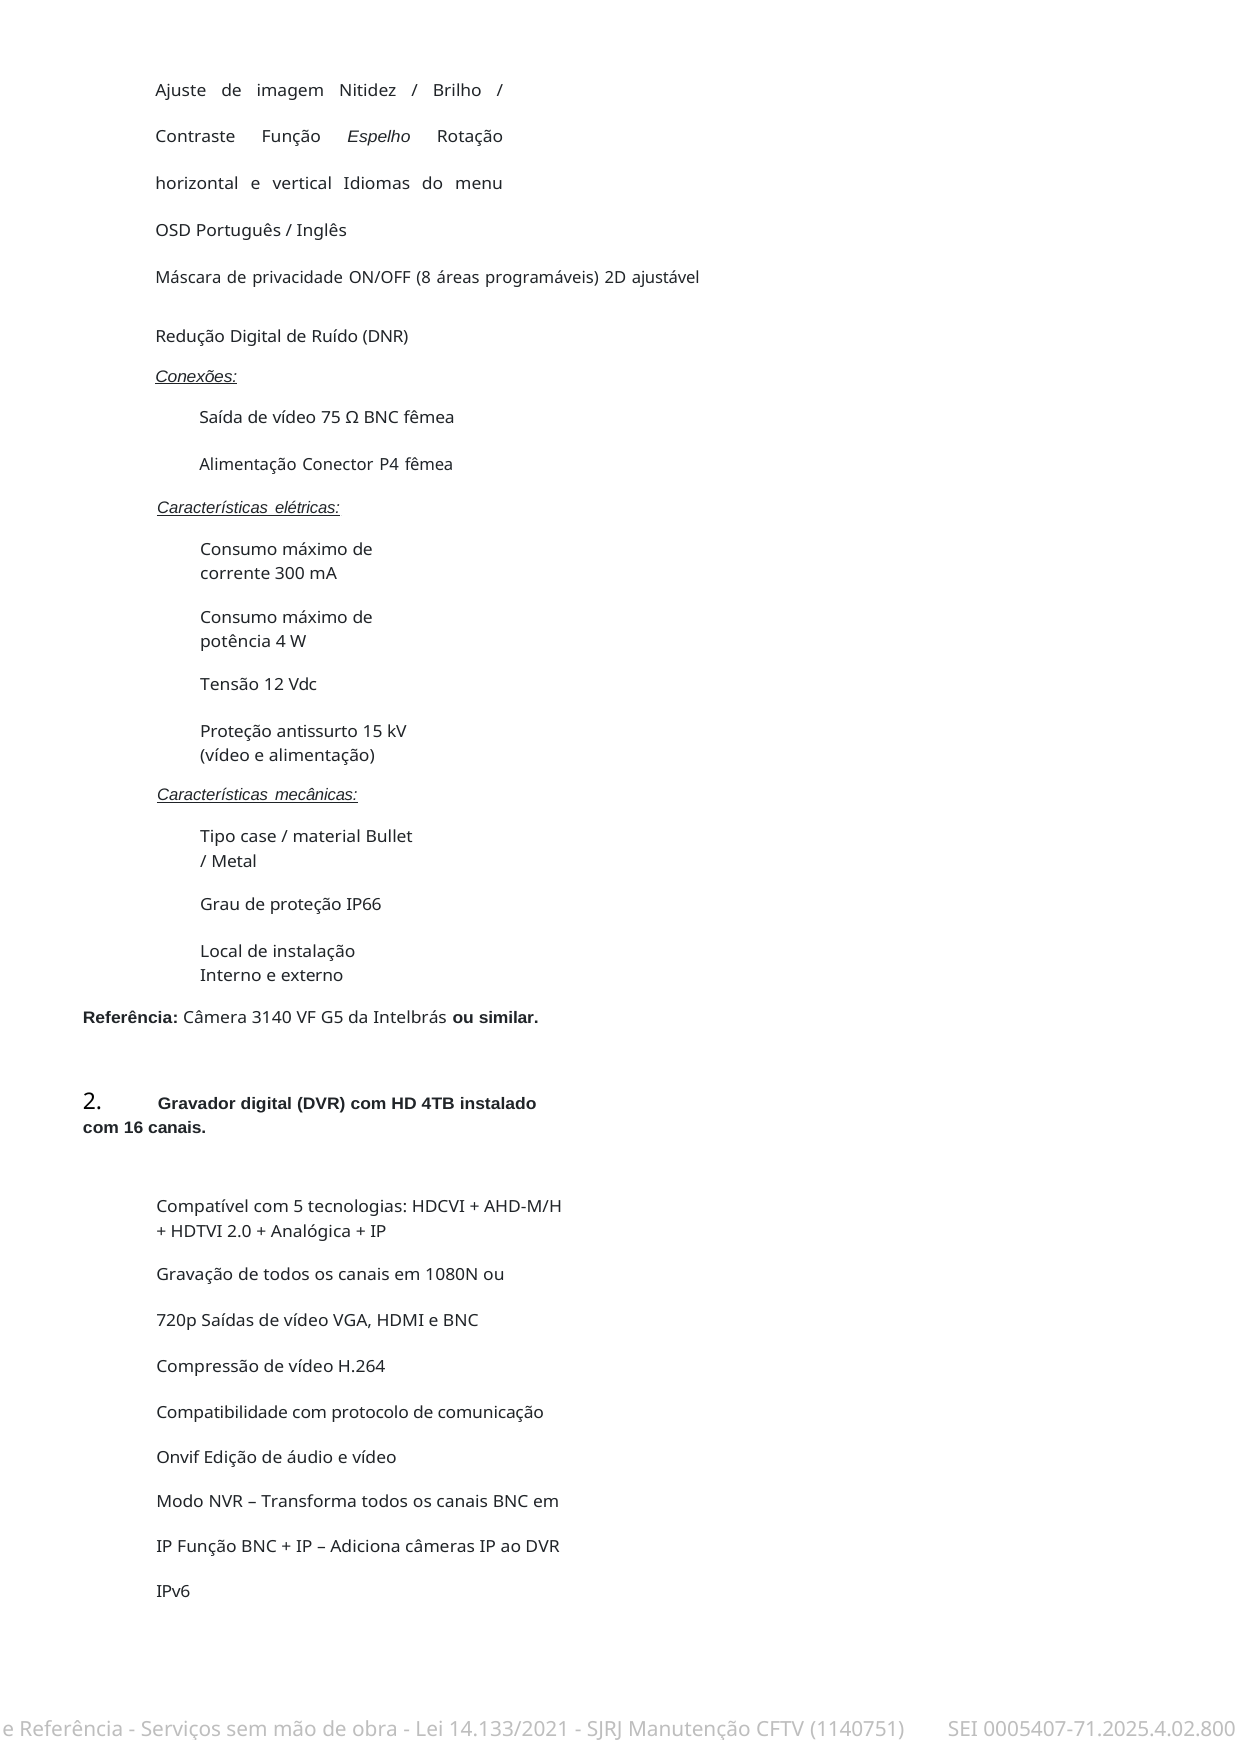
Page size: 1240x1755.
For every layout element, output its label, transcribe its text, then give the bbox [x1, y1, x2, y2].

text Ajuste de imagem Nitidez / Brilho / Contraste Função Espelho Rotação horizontal e vertical Idiomas do menu OSD Português / Inglês [155, 78, 503, 241]
text Conexões: [155, 366, 1181, 386]
text Redução Digital de Ruído (DNR) [155, 325, 1181, 348]
text Características elétricas: [157, 499, 1181, 517]
text Compatibilidade com protocolo de comunicação Onvif Edição de áudio e vídeo [156, 1401, 569, 1468]
text Gravação de todos os canais em 1080N ou 720p Saídas de vídeo VGA, HDMI e BNC Compressão de vídeo H.264 [156, 1263, 531, 1377]
text Grau de proteção IP66 [200, 892, 1181, 915]
text Consumo máximo de corrente 300 mA [200, 538, 421, 585]
text Consumo máximo de potência 4 W [200, 605, 421, 652]
text Tensão 12 Vdc [200, 673, 1181, 695]
text Máscara de privacidade ON/OFF (8 áreas programáveis) 2D ajustável [155, 265, 1181, 288]
text Tipo case / material Bullet / Metal [200, 825, 421, 872]
text Referência: Câmera 3140 VF G5 da Intelbrás ou similar. [83, 1006, 1181, 1028]
text Local de instalação Interno e externo [200, 939, 421, 986]
text Características mecânicas: [157, 785, 1181, 804]
text Compatível com 5 tecnologias: HDCVI + AHD-M/H + HDTVI 2.0 + Analógica + IP [156, 1195, 569, 1242]
text Proteção antissurto 15 kV (vídeo e alimentação) [200, 719, 421, 766]
list Gravador digital (DVR) com HD 4TB instalado com 16 canais. [83, 1085, 539, 1137]
text Modo NVR – Transforma todos os canais BNC em IP Função BNC + IP – Adiciona câmeras IP ao DVR IPv6 [156, 1490, 569, 1602]
text Saída de vídeo 75 Ω BNC fêmea Alimentação Conector P4 fêmea [199, 405, 521, 475]
